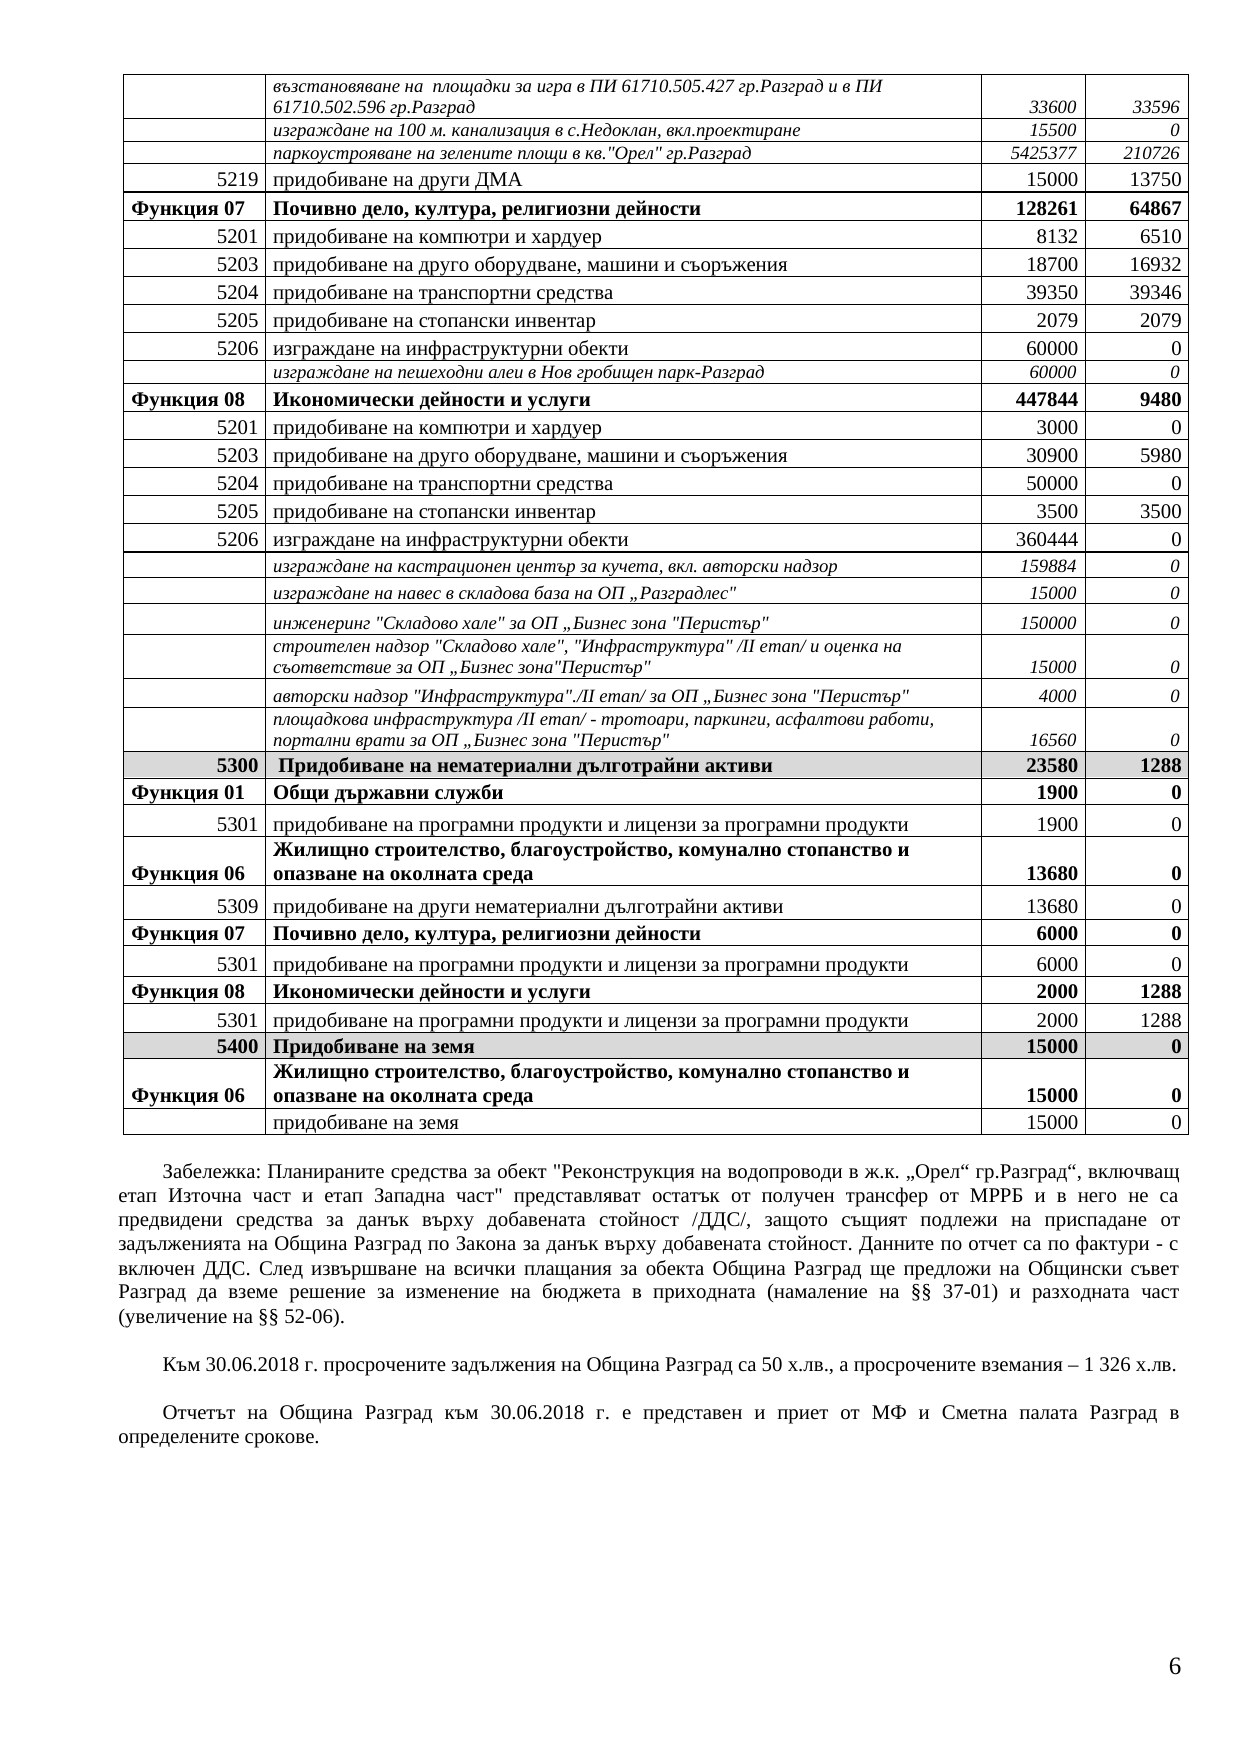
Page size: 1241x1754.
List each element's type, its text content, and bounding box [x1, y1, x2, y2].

table_cell [124, 635, 265, 678]
table_cell площадкова инфраструктура /ІІ етап/ - тротоари, паркинги, асфалтови работи, портални врати за ОП „Бизнес зона "Перистър" [266, 708, 981, 751]
table_cell Функция 01 [124, 779, 265, 804]
table_cell 16932 [1086, 249, 1188, 276]
table_cell 30900 [982, 440, 1085, 467]
table_cell [124, 1109, 265, 1134]
text Забележка: Планираните средства за обект "Реконструкция на водопроводи в ж.к. „Орел“ гр.Разград“, включващ етап Източна част и етап Западна част" представляват остатък от получен трансфер от МРРБ и в него не са предвидени средства за данък върху добавената стойност /ДДС/, защото същият подлежи на приспадане от задълженията на Община Разград по Закона за данък върху добавената стойност. Данните по отчет са по фактури - с включен ДДС. След извършване на всички плащания за обекта Община Разград ще предложи на Общински съвет Разград да вземе решение за изменение на бюджета в приходната (намаление на §§ 37-01) и разходната част (увеличение на §§ 52-06). [118, 1159, 1181, 1328]
table_cell 2079 [982, 305, 1085, 332]
table_cell 64867 [1086, 193, 1188, 219]
table_cell 0 [1086, 553, 1188, 577]
table_cell 360444 [982, 524, 1085, 551]
table_cell Жилищно строителство, благоустройство, комунално стопанство и опазване на околната среда [266, 1059, 981, 1107]
table_cell изграждане на инфраструктурни обекти [266, 524, 981, 551]
table_cell [124, 119, 265, 141]
table_cell Икономически дейности и услуги [266, 384, 981, 411]
table_cell 0 [1086, 886, 1188, 918]
table_cell 210726 [1086, 142, 1188, 163]
table_cell 0 [1086, 920, 1188, 945]
table_cell 2079 [1086, 305, 1188, 332]
table_cell 128261 [982, 193, 1085, 219]
table_cell 1288 [1086, 1004, 1188, 1032]
table_cell 1288 [1086, 977, 1188, 1003]
table_cell придобиване на други ДМА [266, 164, 981, 191]
table_cell 5203 [124, 249, 265, 276]
table_cell [124, 578, 265, 603]
table_cell 6000 [982, 946, 1085, 976]
table_cell възстановяване на площадки за игра в ПИ 61710.505.427 гр.Разград и в ПИ 61710.502.596 гр.Разград [266, 75, 981, 118]
table_cell 5309 [124, 886, 265, 918]
table_cell 13680 [982, 886, 1085, 918]
table_cell 0 [1086, 1059, 1188, 1107]
table_cell 0 [1086, 805, 1188, 836]
table_cell Функция 06 [124, 1059, 265, 1107]
table_cell 0 [1086, 708, 1188, 751]
table_cell [124, 361, 265, 383]
table_cell придобиване на стопански инвентар [266, 305, 981, 332]
table_cell 33600 [982, 75, 1085, 118]
table_cell 5203 [124, 440, 265, 467]
table_cell 6000 [982, 920, 1085, 945]
table_cell 0 [1086, 1109, 1188, 1134]
table_cell придобиване на стопански инвентар [266, 496, 981, 523]
table_cell 5219 [124, 164, 265, 191]
table_cell придобиване на програмни продукти и лицензи за програмни продукти [266, 805, 981, 836]
table_cell 15000 [982, 1033, 1085, 1058]
table_cell Общи държавни служби [266, 779, 981, 804]
table_cell 15000 [982, 578, 1085, 603]
table_cell 4000 [982, 679, 1085, 707]
table_cell 15500 [982, 119, 1085, 141]
table_cell 8132 [982, 221, 1085, 248]
table_cell 60000 [982, 361, 1085, 383]
table_cell изграждане на кастрационен център за кучета, вкл. авторски надзор [266, 553, 981, 577]
table_cell изграждане на 100 м. канализация в с.Недоклан, вкл.проектиране [266, 119, 981, 141]
table_cell 50000 [982, 468, 1085, 495]
table_cell 0 [1086, 524, 1188, 551]
table_cell 0 [1086, 361, 1188, 383]
table_cell 13680 [982, 837, 1085, 885]
table_cell Почивно дело, култура, религиозни дейности [266, 193, 981, 219]
table_cell Придобиване на земя [266, 1033, 981, 1058]
table_cell придобиване на транспортни средства [266, 468, 981, 495]
table_cell 159884 [982, 553, 1085, 577]
table_cell 447844 [982, 384, 1085, 411]
table_cell 3000 [982, 412, 1085, 439]
table_cell 0 [1086, 412, 1188, 439]
table_cell 1288 [1086, 752, 1188, 777]
table_cell 3500 [1086, 496, 1188, 523]
table_cell 150000 [982, 604, 1085, 634]
table_cell придобиване на програмни продукти и лицензи за програмни продукти [266, 946, 981, 976]
table_cell 1900 [982, 805, 1085, 836]
table_cell 0 [1086, 468, 1188, 495]
table_cell 0 [1086, 635, 1188, 678]
table_cell 5980 [1086, 440, 1188, 467]
table_cell 6510 [1086, 221, 1188, 248]
table_cell [124, 708, 265, 751]
table_cell 5204 [124, 468, 265, 495]
table_cell 16560 [982, 708, 1085, 751]
table_cell 5301 [124, 1004, 265, 1032]
table_cell 1900 [982, 779, 1085, 804]
table_cell 39346 [1086, 277, 1188, 304]
table_cell придобиване на земя [266, 1109, 981, 1134]
table_cell 3500 [982, 496, 1085, 523]
table_cell 0 [1086, 837, 1188, 885]
table_cell строителен надзор "Складово хале", "Инфраструктура" /ІІ етап/ и оценка на съответствие за ОП „Бизнес зона"Перистър" [266, 635, 981, 678]
table_cell 5205 [124, 305, 265, 332]
table_cell 15000 [982, 164, 1085, 191]
table_cell 2000 [982, 1004, 1085, 1032]
text Към 30.06.2018 г. просрочените задължения на Община Разград са 50 х.лв., а просрочените вземания – 1 326 х.лв. [118, 1352, 1181, 1376]
table_cell авторски надзор "Инфраструктура"./ІІ етап/ за ОП „Бизнес зона "Перистър" [266, 679, 981, 707]
table_cell 0 [1086, 946, 1188, 976]
table_cell 15000 [982, 1059, 1085, 1107]
table_cell 33596 [1086, 75, 1188, 118]
table_cell 5300 [124, 752, 265, 777]
table_cell Придобиване на нематериални дълготрайни активи [266, 752, 981, 777]
text Отчетът на Община Разград към 30.06.2018 г. е представен и приет от МФ и Сметна палата Разград в определените срокове. [118, 1400, 1181, 1448]
table_cell придобиване на компютри и хардуер [266, 221, 981, 248]
table_cell Функция 08 [124, 384, 265, 411]
table_cell 0 [1086, 679, 1188, 707]
table_cell 5400 [124, 1033, 265, 1058]
table_cell 5201 [124, 412, 265, 439]
table_cell 0 [1086, 604, 1188, 634]
table_cell паркоустрояване на зелените площи в кв."Орел" гр.Разград [266, 142, 981, 163]
table_cell 0 [1086, 779, 1188, 804]
table_cell [124, 604, 265, 634]
table_cell Функция 07 [124, 193, 265, 219]
table_cell [124, 679, 265, 707]
table_cell 5204 [124, 277, 265, 304]
table_cell придобиване на друго оборудване, машини и съоръжения [266, 440, 981, 467]
table_cell изграждане на пешеходни алеи в Нов гробищен парк-Разград [266, 361, 981, 383]
table_cell придобиване на компютри и хардуер [266, 412, 981, 439]
table_cell [124, 142, 265, 163]
table_cell [124, 75, 265, 118]
table_cell изграждане на инфраструктурни обекти [266, 333, 981, 360]
table_cell 0 [1086, 333, 1188, 360]
table_cell 0 [1086, 578, 1188, 603]
table_cell придобиване на други нематериални дълготрайни активи [266, 886, 981, 918]
table_cell Функция 08 [124, 977, 265, 1003]
table_cell 60000 [982, 333, 1085, 360]
table_cell Почивно дело, култура, религиозни дейности [266, 920, 981, 945]
table_cell 5205 [124, 496, 265, 523]
table_cell 5206 [124, 524, 265, 551]
table_cell Жилищно строителство, благоустройство, комунално стопанство и опазване на околната среда [266, 837, 981, 885]
table_cell 2000 [982, 977, 1085, 1003]
table_cell 15000 [982, 635, 1085, 678]
table_cell придобиване на транспортни средства [266, 277, 981, 304]
table_cell 23580 [982, 752, 1085, 777]
table_cell 5201 [124, 221, 265, 248]
table_cell 5206 [124, 333, 265, 360]
table_cell 18700 [982, 249, 1085, 276]
table_cell Функция 07 [124, 920, 265, 945]
table_cell придобиване на програмни продукти и лицензи за програмни продукти [266, 1004, 981, 1032]
table_cell 5301 [124, 805, 265, 836]
table_cell Функция 06 [124, 837, 265, 885]
table_cell Икономически дейности и услуги [266, 977, 981, 1003]
table_cell придобиване на друго оборудване, машини и съоръжения [266, 249, 981, 276]
table_cell [124, 553, 265, 577]
table_cell 15000 [982, 1109, 1085, 1134]
table_cell 9480 [1086, 384, 1188, 411]
table_cell 0 [1086, 119, 1188, 141]
table_cell 5301 [124, 946, 265, 976]
table_cell 39350 [982, 277, 1085, 304]
table_cell изграждане на навес в складова база на ОП „Разградлес" [266, 578, 981, 603]
table_cell 13750 [1086, 164, 1188, 191]
table_cell инженеринг "Складово хале" за ОП „Бизнес зона "Перистър" [266, 604, 981, 634]
table_cell 0 [1086, 1033, 1188, 1058]
table_cell 5425377 [982, 142, 1085, 163]
